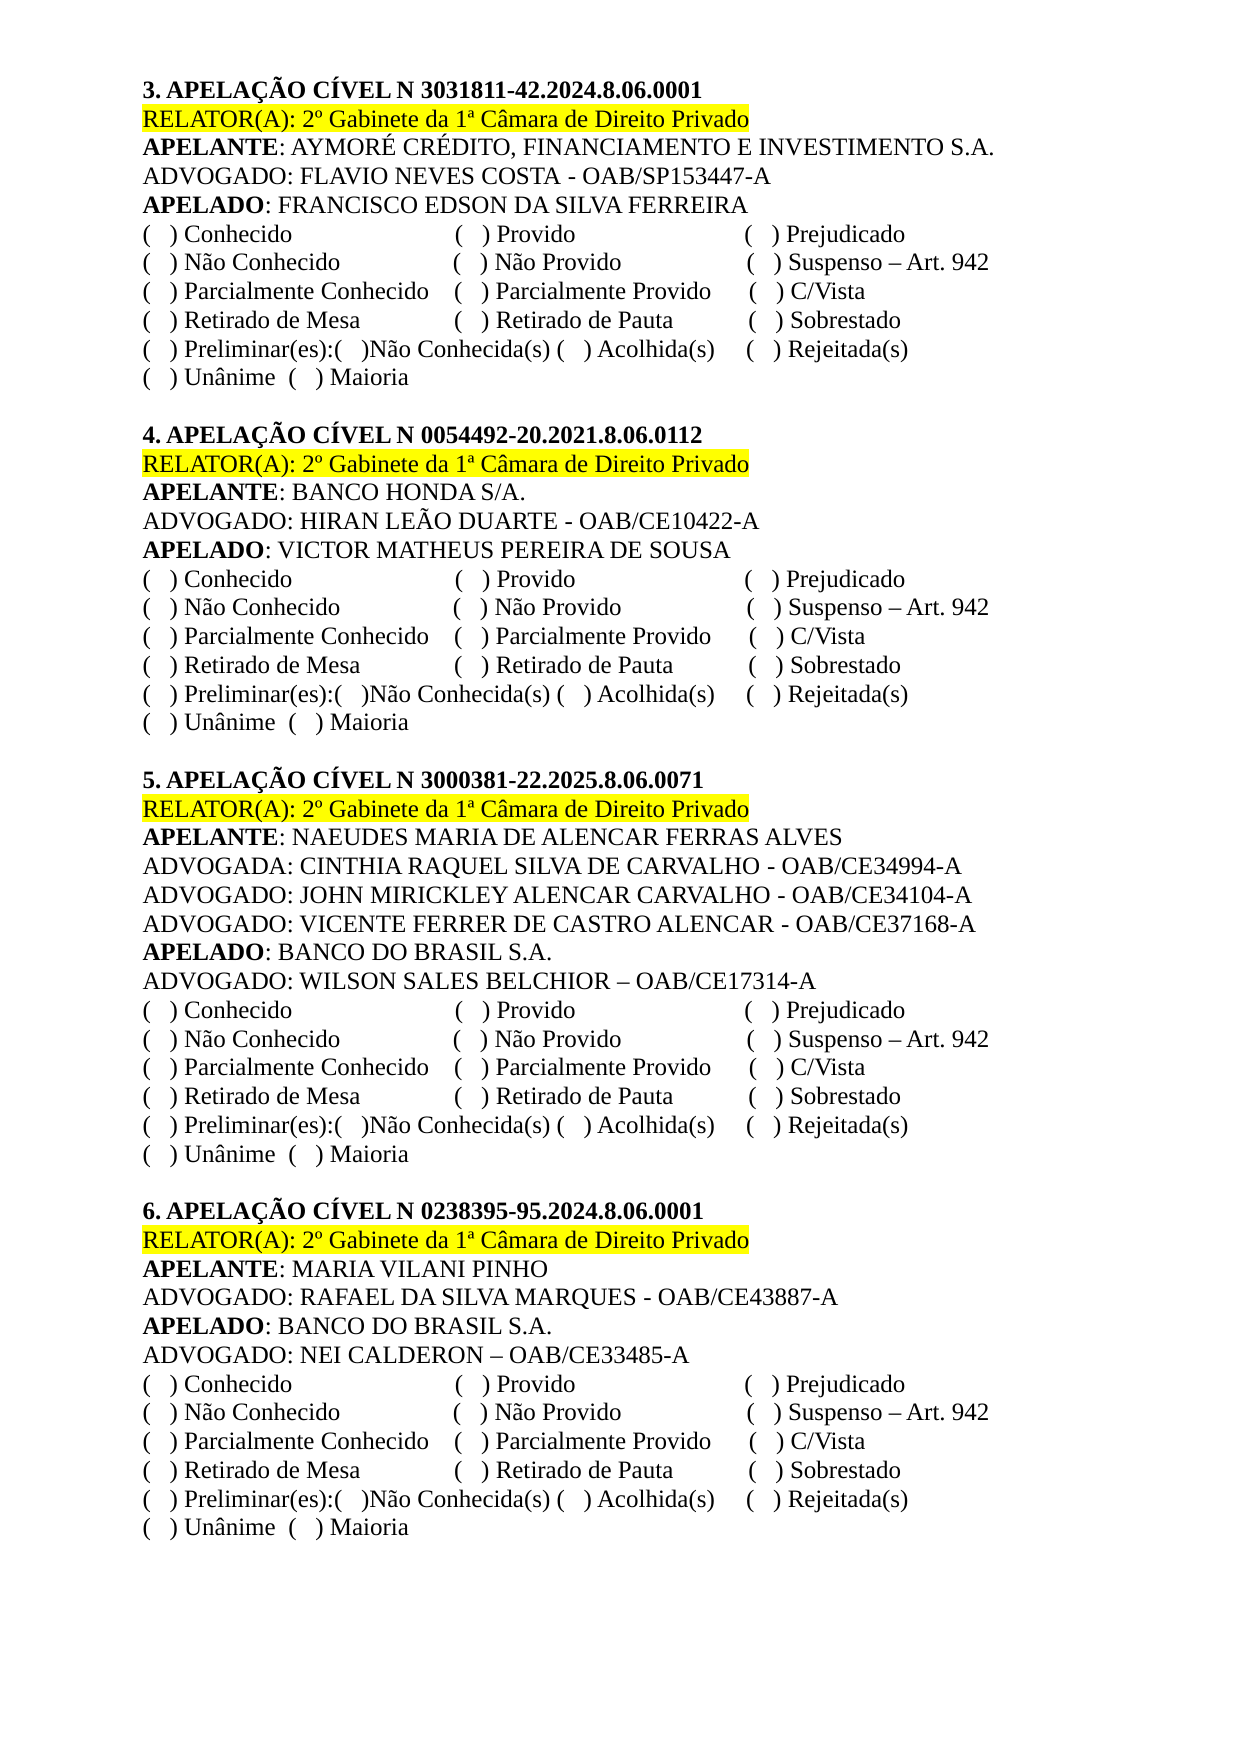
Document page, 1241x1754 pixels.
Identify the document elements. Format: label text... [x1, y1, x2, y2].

text ( ) Unânime ( ) Maioria 5. APELAÇÃO CÍVEL N 3000381-22.2025.8.06.0071 RELATOR(A): 2º Gabinete da 1ª Câmara de Direito Privado APELANTE: NAEUDES MARIA DE ALENCAR FERRAS ALVES ADVOGADA: CINTHIA RAQUEL SILVA DE CARVALHO - OAB/CE34994-A ADVOGADO: JOHN MIRICKLEY ALENCAR CARVALHO - OAB/CE34104-A ADVOGADO: VICENTE FERRER DE CASTRO ALENCAR - OAB/CE37168-A APELADO: BANCO DO BRASIL S.A. ADVOGADO: WILSON SALES BELCHIOR – OAB/CE17314-A [142, 707, 1141, 995]
text ( ) Unânime ( ) Maioria 4. APELAÇÃO CÍVEL N 0054492-20.2021.8.06.0112 RELATOR(A): 2º Gabinete da 1ª Câmara de Direito Privado APELANTE: BANCO HONDA S/A. ADVOGADO: HIRAN LEÃO DUARTE - OAB/CE10422-A APELADO: VICTOR MATHEUS PEREIRA DE SOUSA [142, 362, 1141, 564]
text ( ) Retirado de Mesa ( ) Retirado de Pauta ( ) Sobrestado [142, 1081, 1158, 1110]
text ( ) Retirado de Mesa ( ) Retirado de Pauta ( ) Sobrestado [142, 305, 1158, 334]
text ( ) Não Conhecido ( ) Não Provido ( ) Suspenso – Art. 942 [142, 247, 1158, 276]
text ( ) Não Conhecido ( ) Não Provido ( ) Suspenso – Art. 942 [142, 1024, 1158, 1052]
text ( ) Unânime ( ) Maioria 6. APELAÇÃO CÍVEL N 0238395-95.2024.8.06.0001 RELATOR(A): 2º Gabinete da 1ª Câmara de Direito Privado APELANTE: MARIA VILANI PINHO ADVOGADO: RAFAEL DA SILVA MARQUES - OAB/CE43887-A APELADO: BANCO DO BRASIL S.A. ADVOGADO: NEI CALDERON – OAB/CE33485-A [142, 1139, 1141, 1369]
text ( ) Conhecido ( ) Provido ( ) Prejudicado [142, 995, 1141, 1024]
text ( ) Não Conhecido ( ) Não Provido ( ) Suspenso – Art. 942 [142, 592, 1158, 621]
text ( ) Conhecido ( ) Provido ( ) Prejudicado [142, 1369, 1141, 1397]
text ( ) Preliminar(es):( )Não Conhecida(s) ( ) Acolhida(s) ( ) Rejeitada(s) [142, 1484, 1158, 1512]
text ( ) Conhecido ( ) Provido ( ) Prejudicado [142, 219, 1141, 247]
text ( ) Unânime ( ) Maioria [142, 1512, 1141, 1599]
text ( ) Parcialmente Conhecido ( ) Parcialmente Provido ( ) C/Vista [142, 1052, 1158, 1081]
text ( ) Parcialmente Conhecido ( ) Parcialmente Provido ( ) C/Vista [142, 1426, 1158, 1455]
text ( ) Não Conhecido ( ) Não Provido ( ) Suspenso – Art. 942 [142, 1397, 1158, 1426]
text ( ) Preliminar(es):( )Não Conhecida(s) ( ) Acolhida(s) ( ) Rejeitada(s) [142, 334, 1158, 362]
text ( ) Conhecido ( ) Provido ( ) Prejudicado [142, 564, 1141, 592]
text ( ) Parcialmente Conhecido ( ) Parcialmente Provido ( ) C/Vista [142, 621, 1158, 650]
text 3. APELAÇÃO CÍVEL N 3031811-42.2024.8.06.0001 RELATOR(A): 2º Gabinete da 1ª Câmara de Direito Privado APELANTE: AYMORÉ CRÉDITO, FINANCIAMENTO E INVESTIMENTO S.A. ADVOGADO: FLAVIO NEVES COSTA - OAB/SP153447-A APELADO: FRANCISCO EDSON DA SILVA FERREIRA [142, 75, 1141, 219]
text ( ) Preliminar(es):( )Não Conhecida(s) ( ) Acolhida(s) ( ) Rejeitada(s) [142, 1110, 1158, 1139]
text ( ) Preliminar(es):( )Não Conhecida(s) ( ) Acolhida(s) ( ) Rejeitada(s) [142, 679, 1158, 707]
text ( ) Retirado de Mesa ( ) Retirado de Pauta ( ) Sobrestado [142, 650, 1158, 679]
text ( ) Parcialmente Conhecido ( ) Parcialmente Provido ( ) C/Vista [142, 276, 1158, 305]
text ( ) Retirado de Mesa ( ) Retirado de Pauta ( ) Sobrestado [142, 1455, 1158, 1484]
